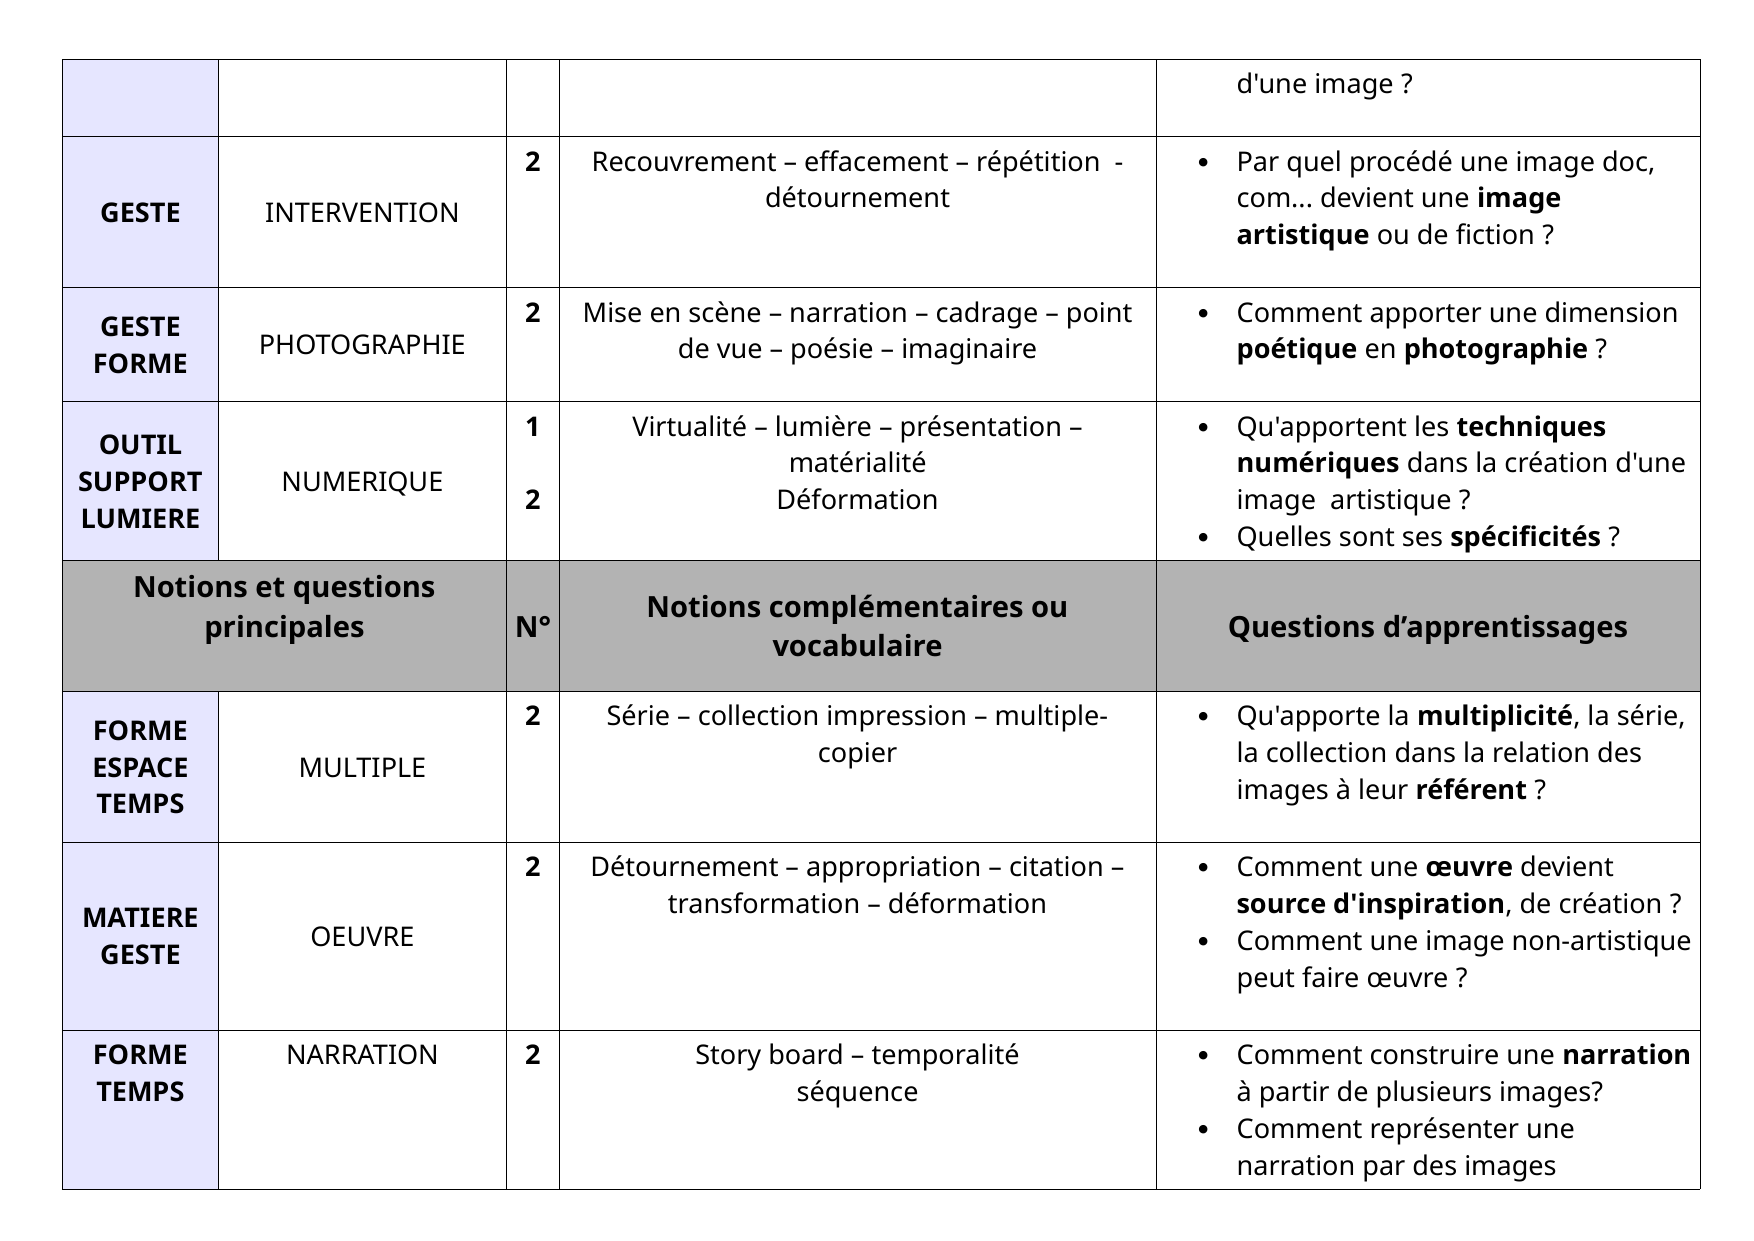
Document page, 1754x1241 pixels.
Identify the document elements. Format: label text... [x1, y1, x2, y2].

table_cell Qu'apporte la multiplicité, la série, la collection dans la relation des images à leur référent ? [1157, 692, 1700, 842]
table_cell INTERVENTION [219, 137, 506, 287]
table_cell Notions complémentaires ou vocabulaire [560, 561, 1156, 691]
table_cell MULTIPLE [219, 692, 506, 842]
table_cell GESTE [63, 137, 218, 287]
table_cell 1 2 [507, 402, 559, 560]
table_cell d'une image ? [1157, 60, 1700, 136]
table_cell Story board – temporalité séquence [560, 1031, 1156, 1189]
table_cell Comment apporter une dimension poétique en photographie ? [1157, 288, 1700, 401]
table_cell Notions et questions principales [63, 561, 506, 691]
table_cell Virtualité – lumière – présentation – matérialité Déformation [560, 402, 1156, 560]
table_cell GESTE FORME [63, 288, 218, 401]
table_cell NUMERIQUE [219, 402, 506, 560]
table_cell [507, 60, 559, 136]
table_cell Questions d’apprentissages [1157, 561, 1700, 691]
table_cell FORME ESPACE TEMPS [63, 692, 218, 842]
table_cell 2 [507, 137, 559, 287]
table_cell [63, 60, 218, 136]
table_cell Par quel procédé une image doc, com... devient une image artistique ou de fiction ? [1157, 137, 1700, 287]
table_cell Recouvrement – effacement – répétition - détournement [560, 137, 1156, 287]
table_cell Série – collection impression – multiple- copier [560, 692, 1156, 842]
table_cell FORME TEMPS [63, 1031, 218, 1189]
table_cell Mise en scène – narration – cadrage – point de vue – poésie – imaginaire [560, 288, 1156, 401]
table_cell Comment une œuvre devient source d'inspiration, de création ? Comment une image non-artistique peut faire œuvre ? [1157, 843, 1700, 1030]
table_cell Détournement – appropriation – citation – transformation – déformation [560, 843, 1156, 1030]
table_cell 2 [507, 843, 559, 1030]
table_cell OEUVRE [219, 843, 506, 1030]
table_cell 2 [507, 1031, 559, 1189]
table_cell Comment construire une narration à partir de plusieurs images? Comment représenter une narration par des images [1157, 1031, 1700, 1189]
table_cell N° [507, 561, 559, 691]
table_cell OUTIL SUPPORT LUMIERE [63, 402, 218, 560]
table_cell PHOTOGRAPHIE [219, 288, 506, 401]
table_cell 2 [507, 288, 559, 401]
table_cell 2 [507, 692, 559, 842]
table_cell MATIERE GESTE [63, 843, 218, 1030]
table_cell [560, 60, 1156, 136]
table_cell [219, 60, 506, 136]
table_cell NARRATION [219, 1031, 506, 1189]
table_cell Qu'apportent les techniques numériques dans la création d'une image artistique ? Quelles sont ses spécificités ? [1157, 402, 1700, 560]
